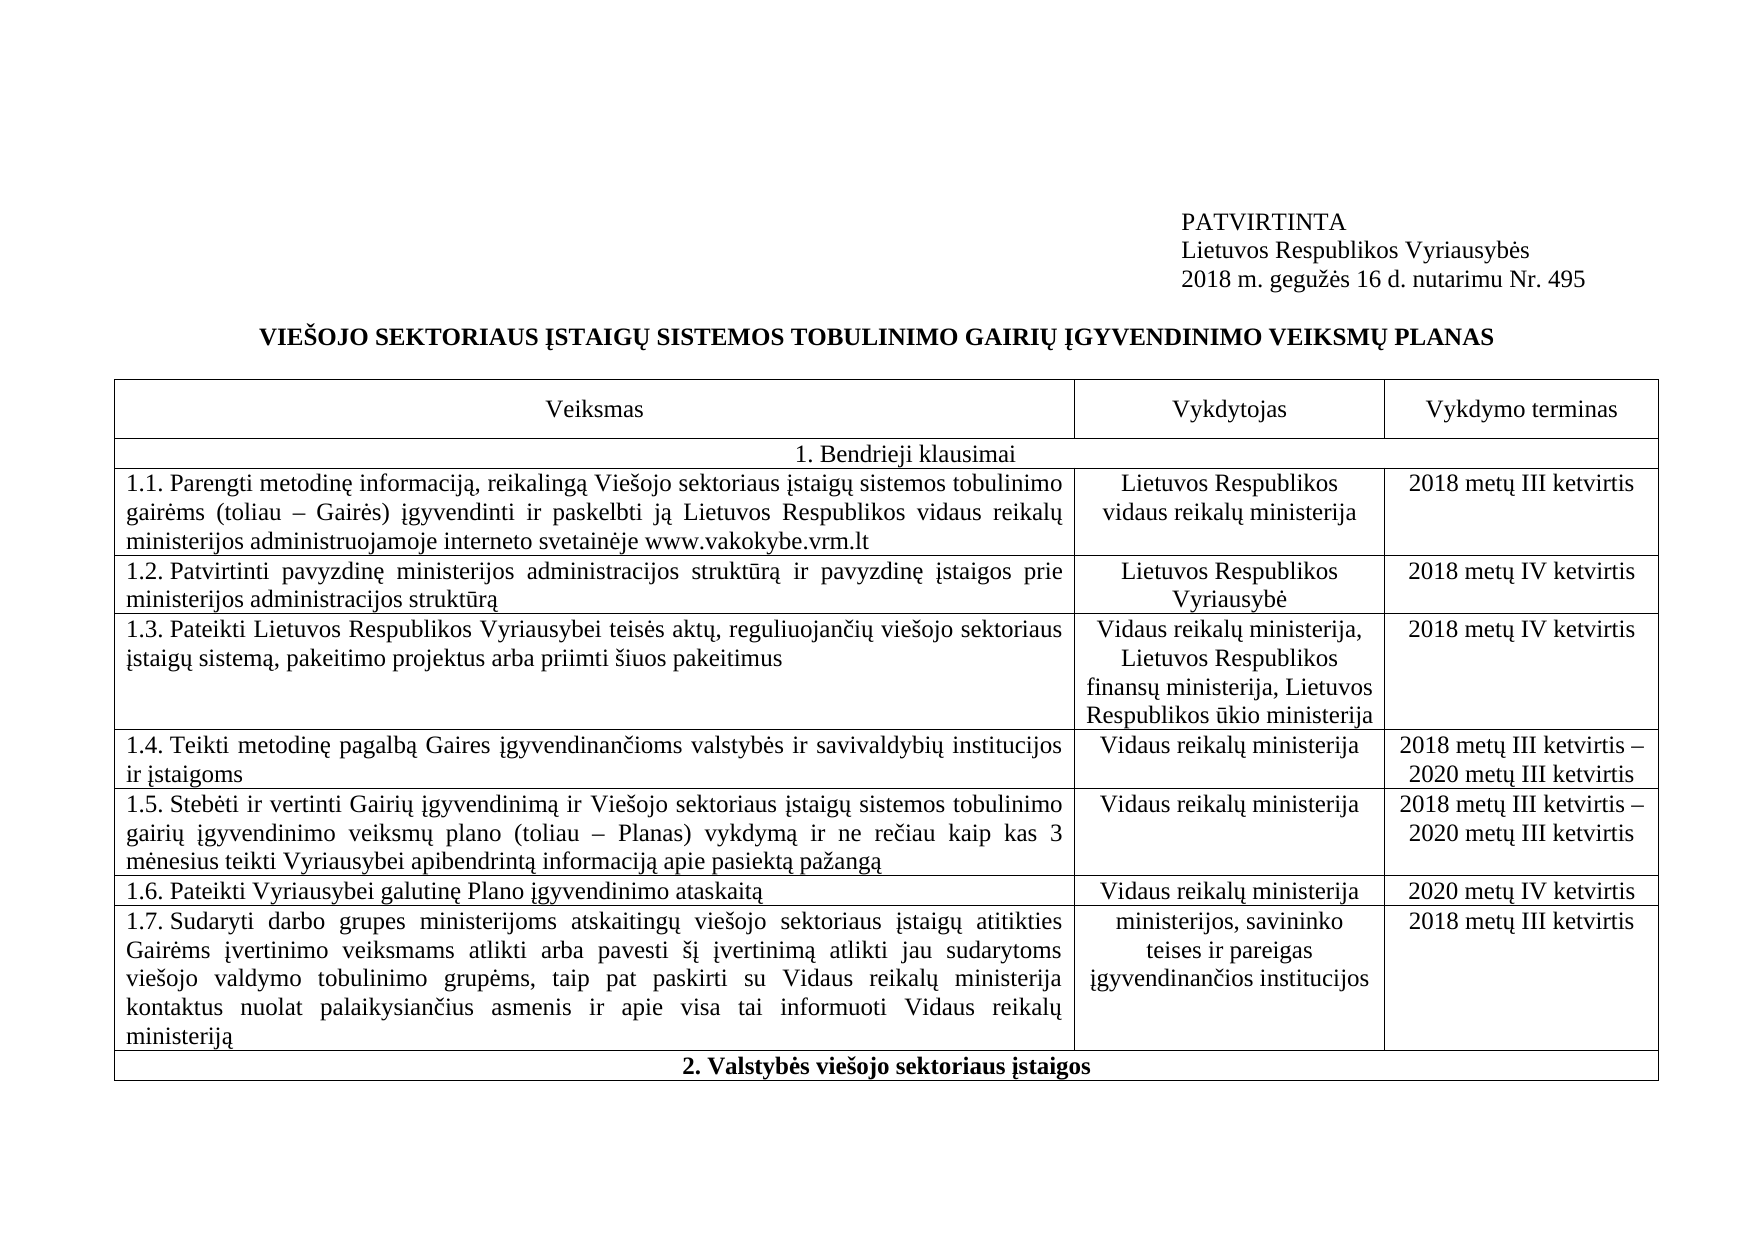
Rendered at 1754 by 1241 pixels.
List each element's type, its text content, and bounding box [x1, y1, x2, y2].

table_cell 1.2. Patvirtinti pavyzdinę ministerijos administracijos struktūrą ir pavyzdinę įstaigos prie ministerijos administracijos struktūrą [115, 556, 1074, 613]
table_cell 1.6. Pateikti Vyriausybei galutinę Plano įgyvendinimo ataskaitą [115, 876, 1074, 905]
text VIEŠOJO SEKTORIAUS ĮSTAIGŲ SISTEMOS TOBULINIMO GAIRIŲ ĮGYVENDINIMO VEIKSMŲ PLANAS [118, 322, 1636, 350]
table_cell 2018 metų IV ketvirtis [1385, 614, 1658, 729]
table_cell 2018 metų III ketvirtis [1385, 906, 1658, 1050]
text PATVIRTINTA Lietuvos Respublikos Vyriausybės 2018 m. gegužės 16 d. nutarimu Nr. 495 [1181, 207, 1636, 293]
table_cell 2018 metų III ketvirtis – 2020 metų III ketvirtis [1385, 730, 1658, 788]
table_cell Vidaus reikalų ministerija [1075, 789, 1384, 875]
table_cell Vidaus reikalų ministerija [1075, 730, 1384, 788]
table_header Veiksmas [115, 380, 1074, 438]
table_header Vykdytojas [1075, 380, 1384, 438]
table_cell 2018 metų IV ketvirtis [1385, 556, 1658, 613]
table_cell Vidaus reikalų ministerija, Lietuvos Respublikos finansų ministerija, Lietuvos Respublikos ūkio ministerija [1075, 614, 1384, 729]
table_cell 1.3. Pateikti Lietuvos Respublikos Vyriausybei teisės aktų, reguliuojančių viešojo sektoriaus įstaigų sistemą, pakeitimo projektus arba priimti šiuos pakeitimus [115, 614, 1074, 729]
table_cell 1.5. Stebėti ir vertinti Gairių įgyvendinimą ir Viešojo sektoriaus įstaigų sistemos tobulinimo gairių įgyvendinimo veiksmų plano (toliau – Planas) vykdymą ir ne rečiau kaip kas 3 mėnesius teikti Vyriausybei apibendrintą informaciją apie pasiektą pažangą [115, 789, 1074, 875]
table_cell Lietuvos Respublikos vidaus reikalų ministerija [1075, 469, 1384, 555]
table_cell 2018 metų III ketvirtis [1385, 469, 1658, 555]
table_cell 1. Bendrieji klausimai [115, 439, 1658, 467]
table_cell 1.7. Sudaryti darbo grupes ministerijoms atskaitingų viešojo sektoriaus įstaigų atitikties Gairėms įvertinimo veiksmams atlikti arba pavesti šį įvertinimą atlikti jau sudarytoms viešojo valdymo tobulinimo grupėms, taip pat paskirti su Vidaus reikalų ministerija kontaktus nuolat palaikysiančius asmenis ir apie visa tai informuoti Vidaus reikalų ministeriją [115, 906, 1074, 1050]
table_cell 1.4. Teikti metodinę pagalbą Gaires įgyvendinančioms valstybės ir savivaldybių institucijos ir įstaigoms [115, 730, 1074, 788]
table_cell Lietuvos Respublikos Vyriausybė [1075, 556, 1384, 613]
table_cell 1.1. Parengti metodinę informaciją, reikalingą Viešojo sektoriaus įstaigų sistemos tobulinimo gairėms (toliau – Gairės) įgyvendinti ir paskelbti ją Lietuvos Respublikos vidaus reikalų ministerijos administruojamoje interneto svetainėje www.vakokybe.vrm.lt [115, 469, 1074, 555]
table_cell 2020 metų IV ketvirtis [1385, 876, 1658, 905]
table_cell ministerijos, savininko teises ir pareigas įgyvendinančios institucijos [1075, 906, 1384, 1050]
table_header Vykdymo terminas [1385, 380, 1658, 438]
table_cell 2018 metų III ketvirtis – 2020 metų III ketvirtis [1385, 789, 1658, 875]
table_cell 2. Valstybės viešojo sektoriaus įstaigos [115, 1051, 1658, 1079]
table_cell Vidaus reikalų ministerija [1075, 876, 1384, 905]
